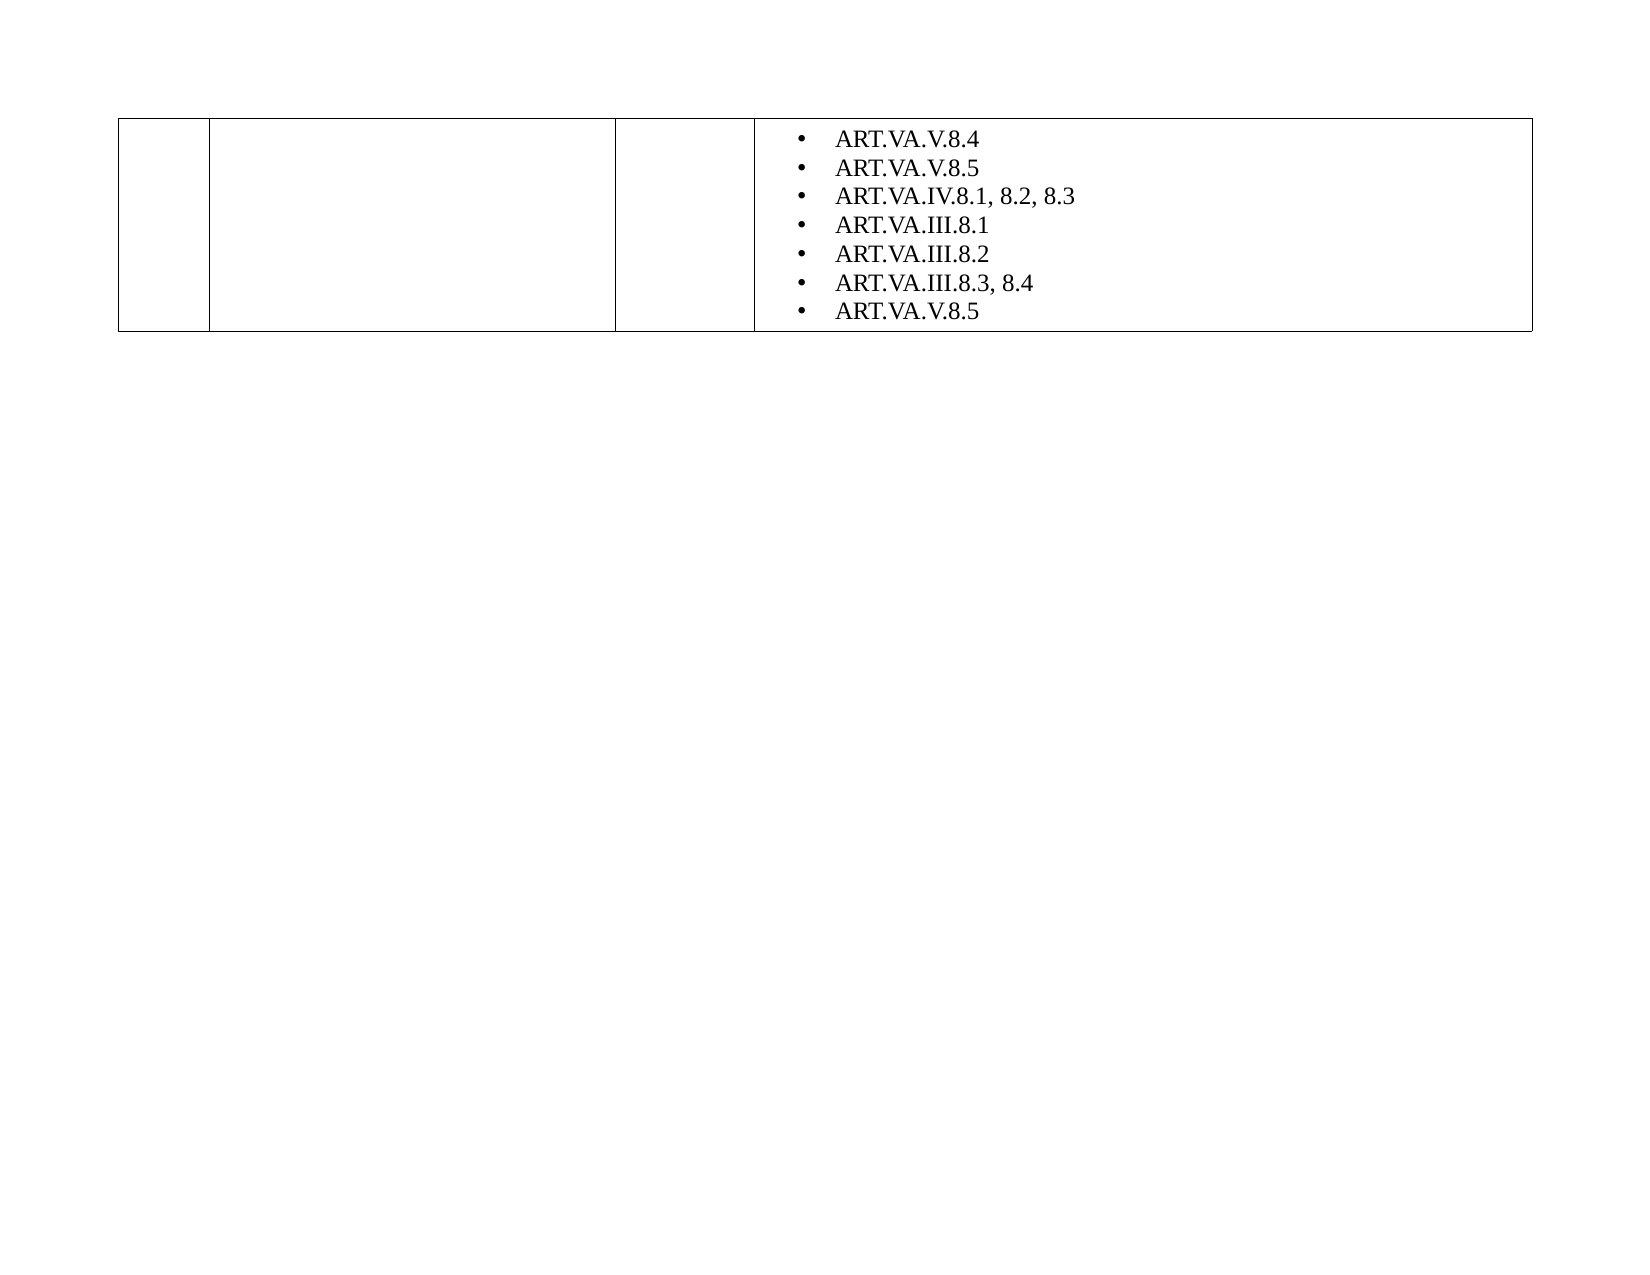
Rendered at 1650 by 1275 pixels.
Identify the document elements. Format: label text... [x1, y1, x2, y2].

table_cell [119, 119, 209, 331]
table_cell [210, 119, 615, 331]
table_cell [616, 119, 754, 331]
table_cell ART.VA.I.8.1 ART.VA.I.8.2 ART.VA.I.8.3 ART. VA.I.8.4 ART.VA.II.8.1 ART.VA.II.8.2 ART.VA.II.8.3 ART.VA.II.8.5 ART.VA.II.8.7 ART.VA.V.8.4 ART.VA.V.8.5 ART.VA.IV.8.1, 8.2, 8.3 ART.VA.III.8.1 ART.VA.III.8.2 ART.VA.III.8.3, 8.4 ART.VA.V.8.5 [755, 119, 1532, 331]
